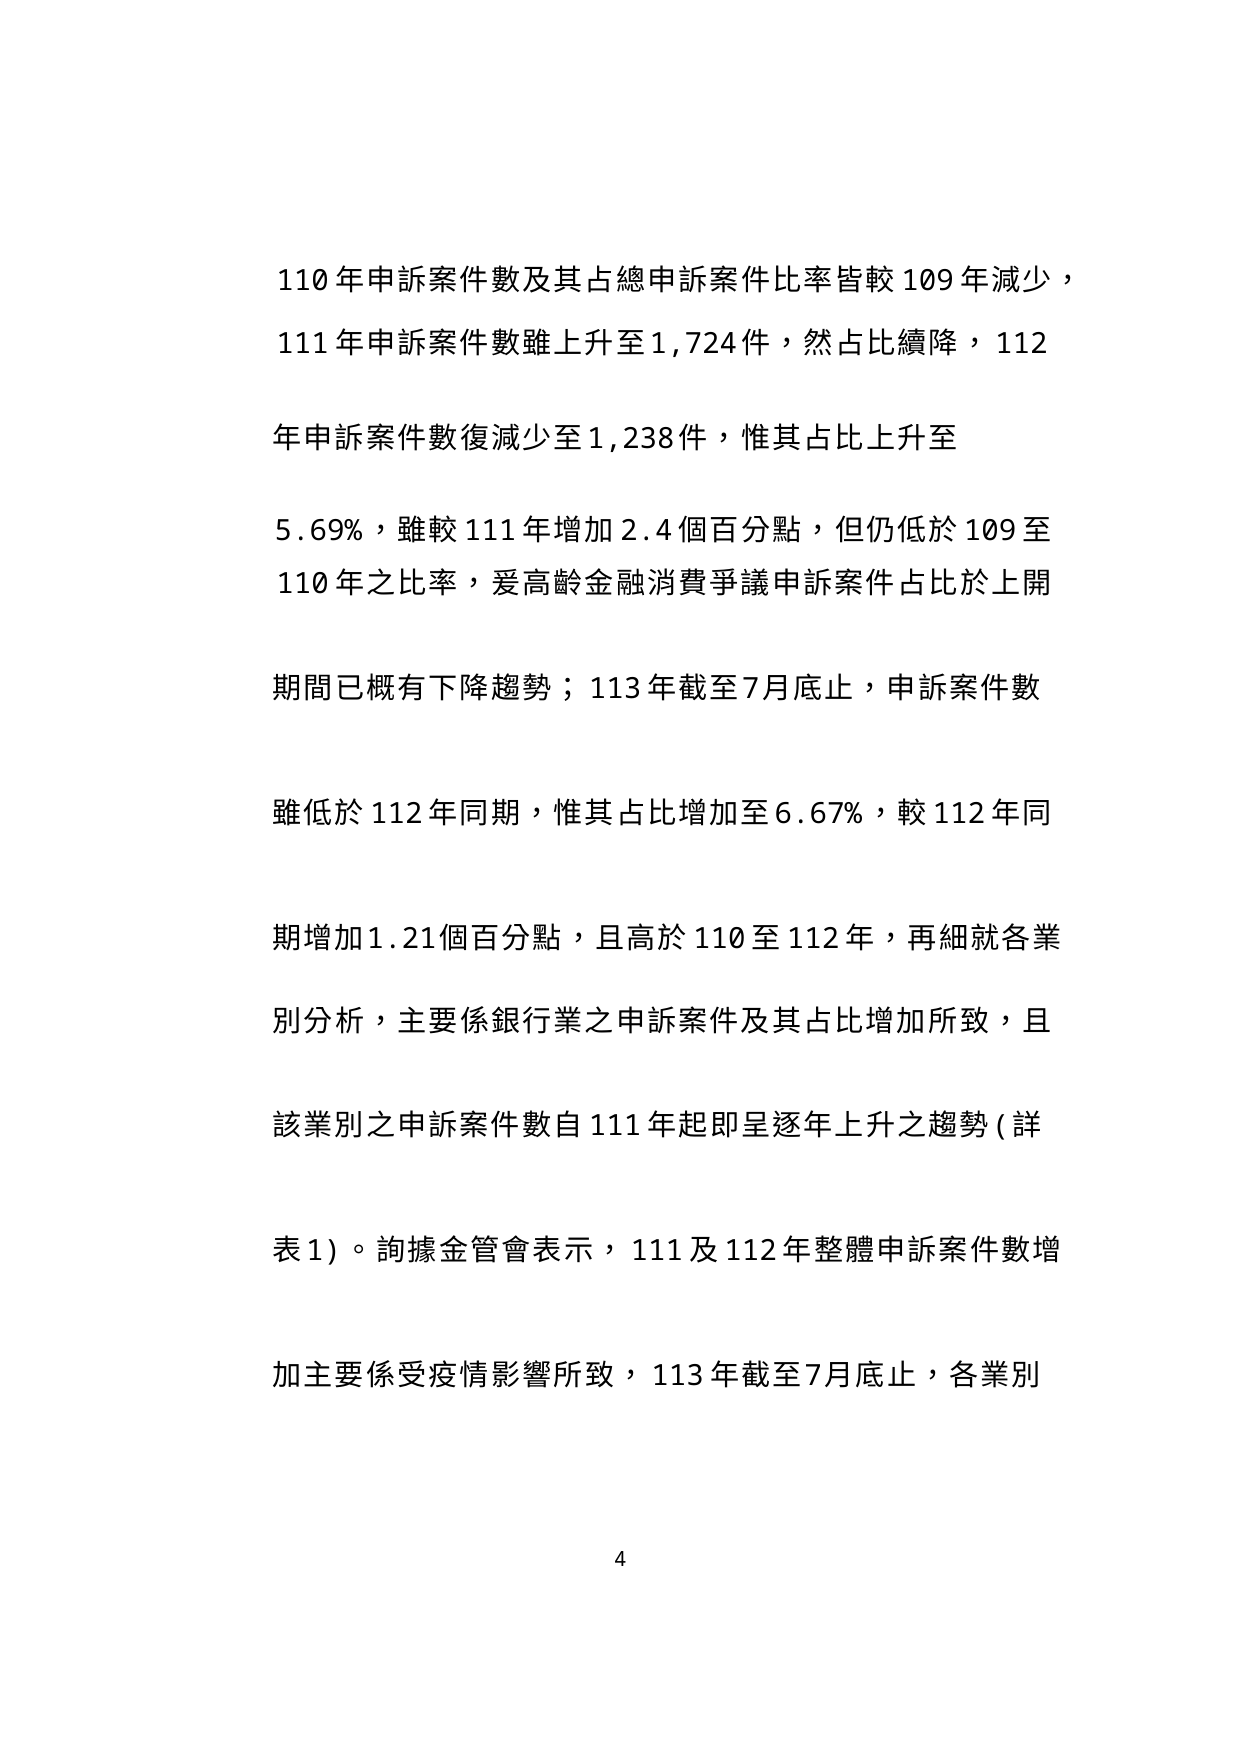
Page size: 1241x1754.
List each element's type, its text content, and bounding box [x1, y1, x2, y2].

text 檢視109至112年間高齡金融消費爭議之整體情況，110年申訴案件數及其占總申訴案件比率皆較109年減少，111年申訴案件數雖上升至1,724件，然占比續降，112年申訴案件數復減少至1,238件，惟其占比上升至5.69%，雖較111年增加2.4個百分點，但仍低於109至110年之比率，爰高齡金融消費爭議申訴案件占比於上開期間已概有下降趨勢；113年截至7月底止，申訴案件數雖低於112年同期，惟其占比增加至6.67%，較112年同期增加1.21個百分點，且高於110至112年，再細就各業別分析，主要係銀行業之申訴案件及其占比增加所致，且該業別之申訴案件數自111年起即呈逐年上升之趨勢(詳表1)。詢據金管會表示，111及112年整體申訴案件數增加主要係受疫情影響所致，113年截至7月底止，各業別比率較112年同期變化幅度不大，該會將持續觀察高齡申訴趨勢，並適時採行因應措施。 [266, 227, 1063, 1415]
